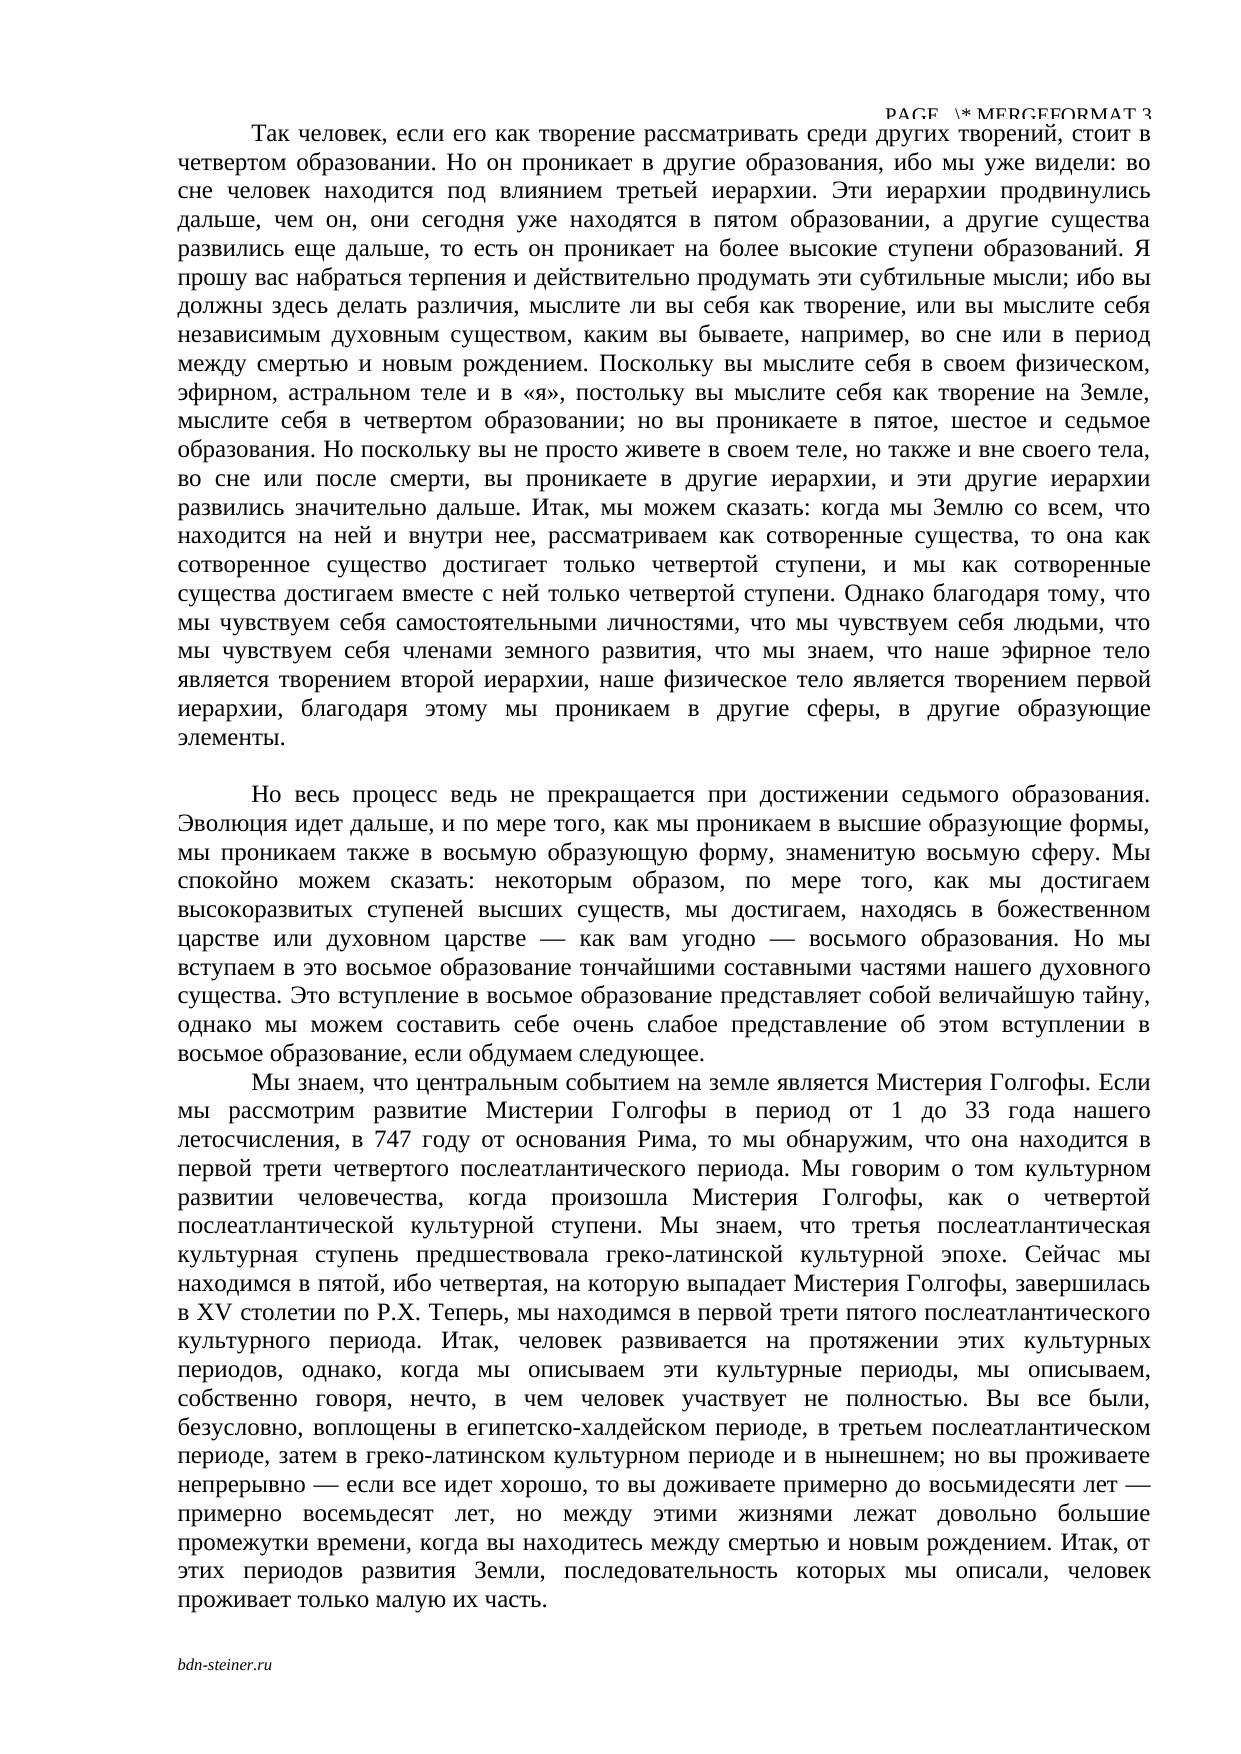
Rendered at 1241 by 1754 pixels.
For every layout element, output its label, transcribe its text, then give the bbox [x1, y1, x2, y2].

text Но весь процесс ведь не прекращается при достижении седьмого образования. Эволюция идет дальше, и по мере того, как мы проникаем в высшие образующие формы, мы проникаем также в восьмую образующую форму, знаменитую восьмую сферу. Мы спокойно можем сказать: некоторым образом, по мере того, как мы достигаем высокоразвитых ступеней высших существ, мы достигаем, находясь в божественном царстве или духовном царстве — как вам угодно — восьмого образования. Но мы вступаем в это восьмое образование тончайшими составными частями нашего духовного существа. Это вступление в восьмое образование представляет собой величайшую тайну, однако мы можем составить себе очень слабое представление об этом вступлении в восьмое образование, если обдумаем следующее. [177, 779, 1152, 1067]
text Так человек, если его как творение рассматривать среди других творений, стоит в четвертом образовании. Но он проникает в другие образования, ибо мы уже видели: во сне человек находится под влиянием третьей иерархии. Эти иерархии продвинулись дальше, чем он, они сегодня уже находятся в пятом образовании, а другие существа развились еще дальше, то есть он проникает на более высокие ступени образований. Я прошу вас набраться терпения и действительно продумать эти субтильные мысли; ибо вы должны здесь делать различия, мыслите ли вы себя как творение, или вы мыслите себя независимым духовным существом, каким вы бываете, например, во сне или в период между смертью и новым рождением. Поскольку вы мыслите себя в своем физическом, эфирном, астральном теле и в «я», постольку вы мыслите себя как творение на Земле, мыслите себя в четвертом образовании; но вы проникаете в пятое, шестое и седьмое образования. Но поскольку вы не просто живете в своем теле, но также и вне своего тела, во сне или после смерти, вы проникаете в другие иерархии, и эти другие иерархии развились значительно дальше. Итак, мы можем сказать: когда мы Землю со всем, что находится на ней и внутри нее, рассматриваем как сотворенные существа, то она как сотворенное существо достигает только четвертой ступени, и мы как сотворенные существа достигаем вместе с ней только четвертой ступени. Однако благодаря тому, что мы чувствуем себя самостоятельными личностями, что мы чувствуем себя людьми, что мы чувствуем себя членами земного развития, что мы знаем, что наше эфирное тело является творением второй иерархии, наше физическое тело является творением первой иерархии, благодаря этому мы проникаем в другие сферы, в другие образующие элементы. [177, 118, 1152, 751]
text Мы знаем, что центральным событием на земле является Мистерия Голгофы. Если мы рассмотрим развитие Мистерии Голгофы в период от 1 до 33 года нашего летосчисления, в 747 году от основания Рима, то мы обнаружим, что она находится в первой трети четвертого послеатлантического периода. Мы говорим о том культурном развитии человечества, когда произошла Мистерия Голгофы, как о четвертой послеатлантической культурной ступени. Мы знаем, что третья послеатлантическая культурная ступень предшествовала греко-латинской культурной эпохе. Сейчас мы находимся в пятой, ибо четвертая, на которую выпадает Мистерия Голгофы, завершилась в XV столетии по Р.Х. Теперь, мы находимся в первой трети пятого послеатлантического культурного периода. Итак, человек развивается на протяжении этих культурных периодов, однако, когда мы описываем эти культурные периоды, мы описываем, собственно говоря, нечто, в чем человек участвует не полностью. Вы все были, безусловно, воплощены в египетско-халдейском периоде, в третьем послеатлантическом периоде, затем в греко-латинском культурном периоде и в нынешнем; но вы проживаете непрерывно — если все идет хорошо, то вы доживаете примерно до восьмидесяти лет — примерно восемьдесят лет, но между этими жизнями лежат довольно большие промежутки времени, когда вы находитесь между смертью и новым рождением. Итак, от этих периодов развития Земли, последовательность которых мы описали, человек проживает только малую их часть. [177, 1067, 1152, 1613]
